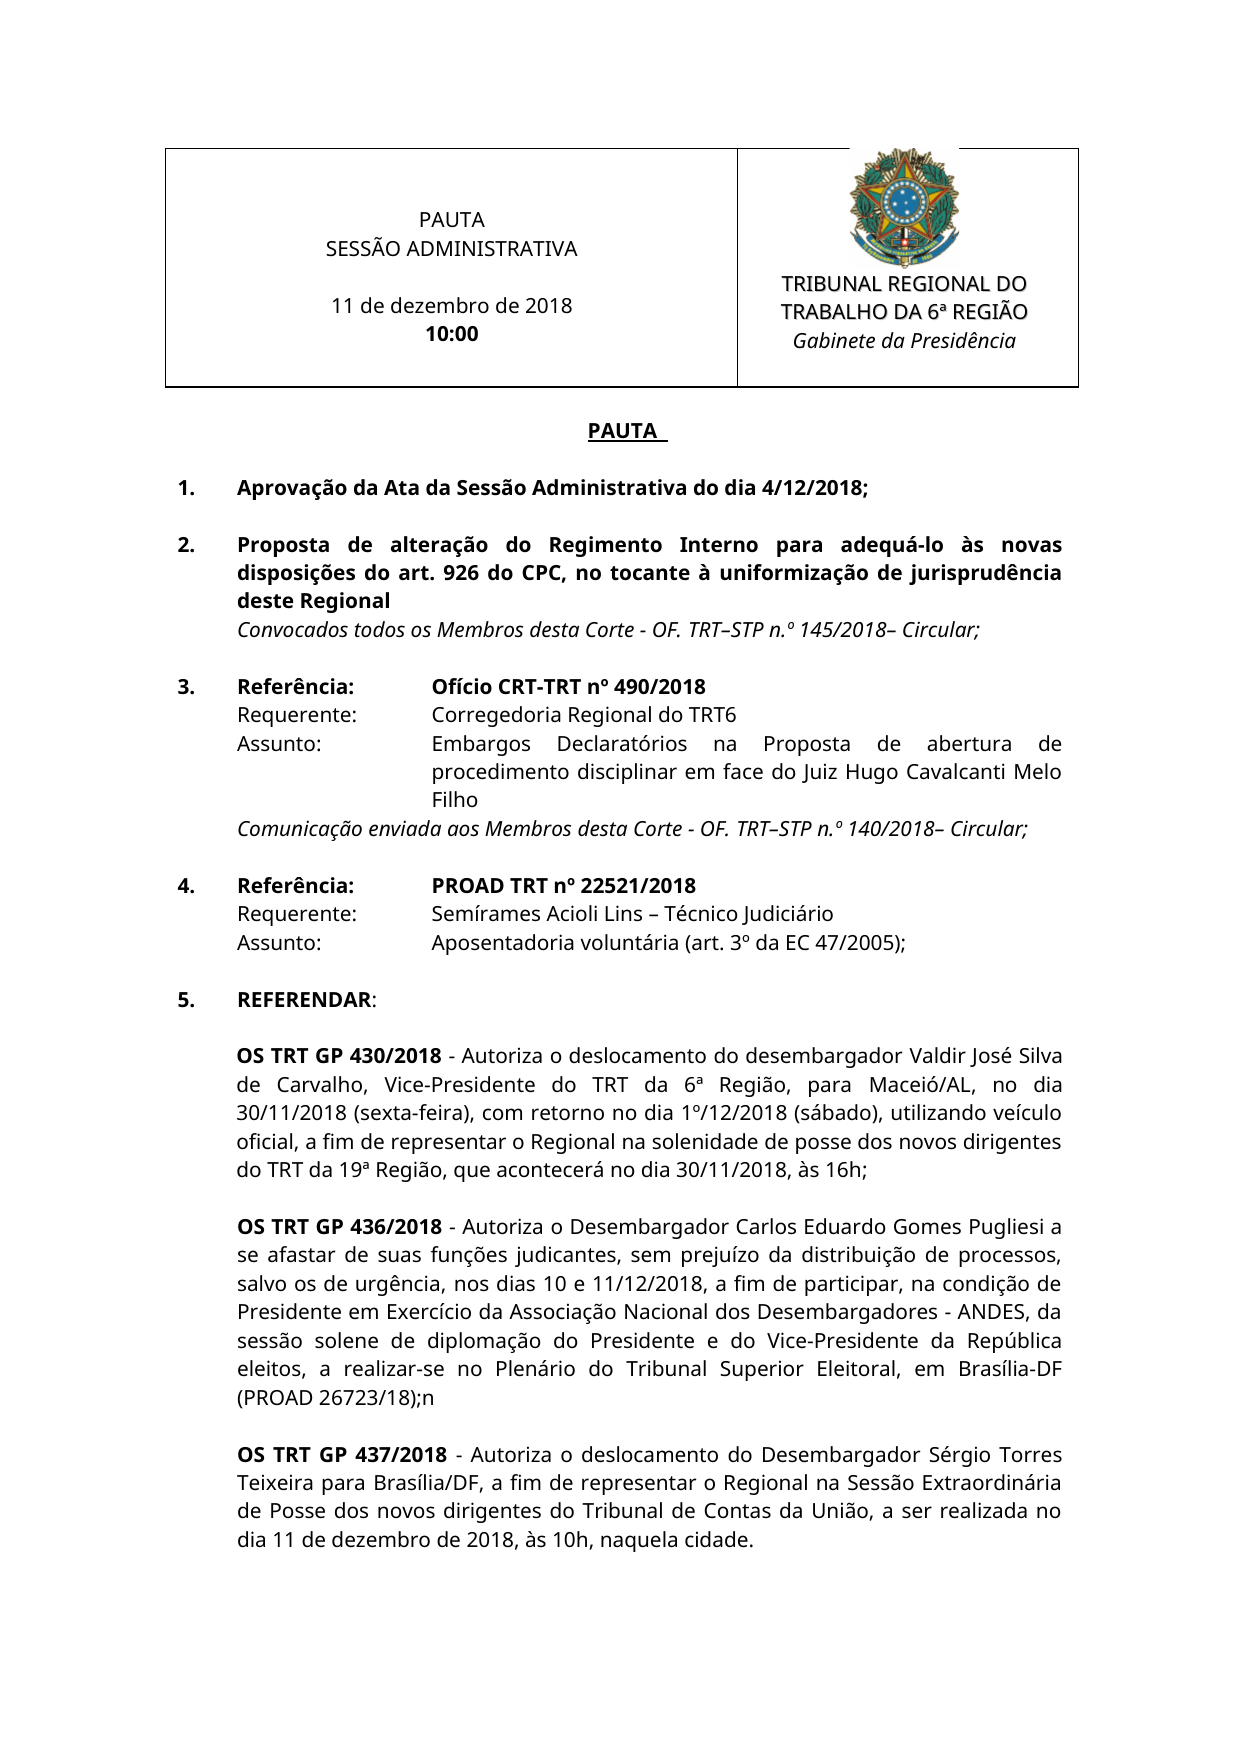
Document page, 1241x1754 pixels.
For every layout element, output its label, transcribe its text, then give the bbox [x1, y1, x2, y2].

table_cell Semírames Acioli Lins – Técnico Judiciário [420, 899, 1074, 928]
table_cell Requerente: [226, 700, 420, 729]
table_cell Comunicação enviada aos Membros desta Corte - OF. TRT–STP n.º 140/2018– Circular; [226, 814, 1074, 871]
table_cell REFERENDAR: OS TRT GP 430/2018 - Autoriza o deslocamento do desembargador Valdir José Silva de Carvalho, Vice-Presidente do TRT da 6ª Região, para Maceió/AL, no dia 30/11/2018 (sexta-feira), com retorno no dia 1º/12/2018 (sábado), utilizando veículo oficial, a fim de representar o Regional na solenidade de posse dos novos dirigentes do TRT da 19ª Região, que acontecerá no dia 30/11/2018, às 16h; OS TRT GP 436/2018 - Autoriza o Desembargador Carlos Eduardo Gomes Pugliesi a se afastar de suas funções judicantes, sem prejuízo da distribuição de processos, salvo os de urgência, nos dias 10 e 11/12/2018, a fim de participar, na condição de Presidente em Exercício da Associação Nacional dos Desembargadores - ANDES, da sessão solene de diplomação do Presidente e do Vice-Presidente da República eleitos, a realizar-se no Plenário do Tribunal Superior Eleitoral, em Brasília-DF (PROAD 26723/18);n OS TRT GP 437/2018 - Autoriza o deslocamento do Desembargador Sérgio Torres Teixeira para Brasília/DF, a fim de representar o Regional na Sessão Extraordinária de Posse dos novos dirigentes do Tribunal de Contas da União, a ser realizada no dia 11 de dezembro de 2018, às 10h, naquela cidade. [226, 985, 1074, 1553]
table_cell 3. [166, 672, 226, 871]
table_cell PROAD TRT nº 22521/2018 [420, 871, 1074, 899]
table_cell Assunto: [226, 928, 420, 985]
table_cell Proposta de alteração do Regimento Interno para adequá-lo às novas disposições do art. 926 do CPC, no tocante à uniformização de jurisprudência deste Regional Convocados todos os Membros desta Corte - OF. TRT–STP n.º 145/2018– Circular; [226, 530, 1074, 672]
table_cell Assunto: [226, 729, 420, 814]
subtitle PAUTA [177, 416, 1067, 444]
table_header Aprovação da Ata da Sessão Administrativa do dia 4/12/2018; [226, 473, 1074, 530]
picture [849, 148, 960, 269]
table_cell Requerente: [226, 899, 420, 928]
table_cell 5. [166, 985, 226, 1553]
table_cell Aposentadoria voluntária (art. 3º da EC 47/2005); [420, 928, 1074, 985]
table_header PAUTA SESSÃO ADMINISTRATIVA 11 de dezembro de 2018 10:00 [166, 149, 737, 386]
table_header TRIBUNAL REGIONAL DO TRABALHO DA 6ª REGIÃO Gabinete da Presidência [738, 149, 1078, 386]
table_cell Corregedoria Regional do TRT6 [420, 700, 1074, 729]
table_cell 4. [166, 871, 226, 985]
table_cell Embargos Declaratórios na Proposta de abertura de procedimento disciplinar em face do Juiz Hugo Cavalcanti Melo Filho [420, 729, 1074, 814]
table_cell 2. [166, 530, 226, 672]
table_header 1. [166, 473, 226, 530]
table_cell Ofício CRT-TRT nº 490/2018 [420, 672, 1074, 700]
table_cell Referência: [226, 672, 420, 700]
table_cell Referência: [226, 871, 420, 899]
